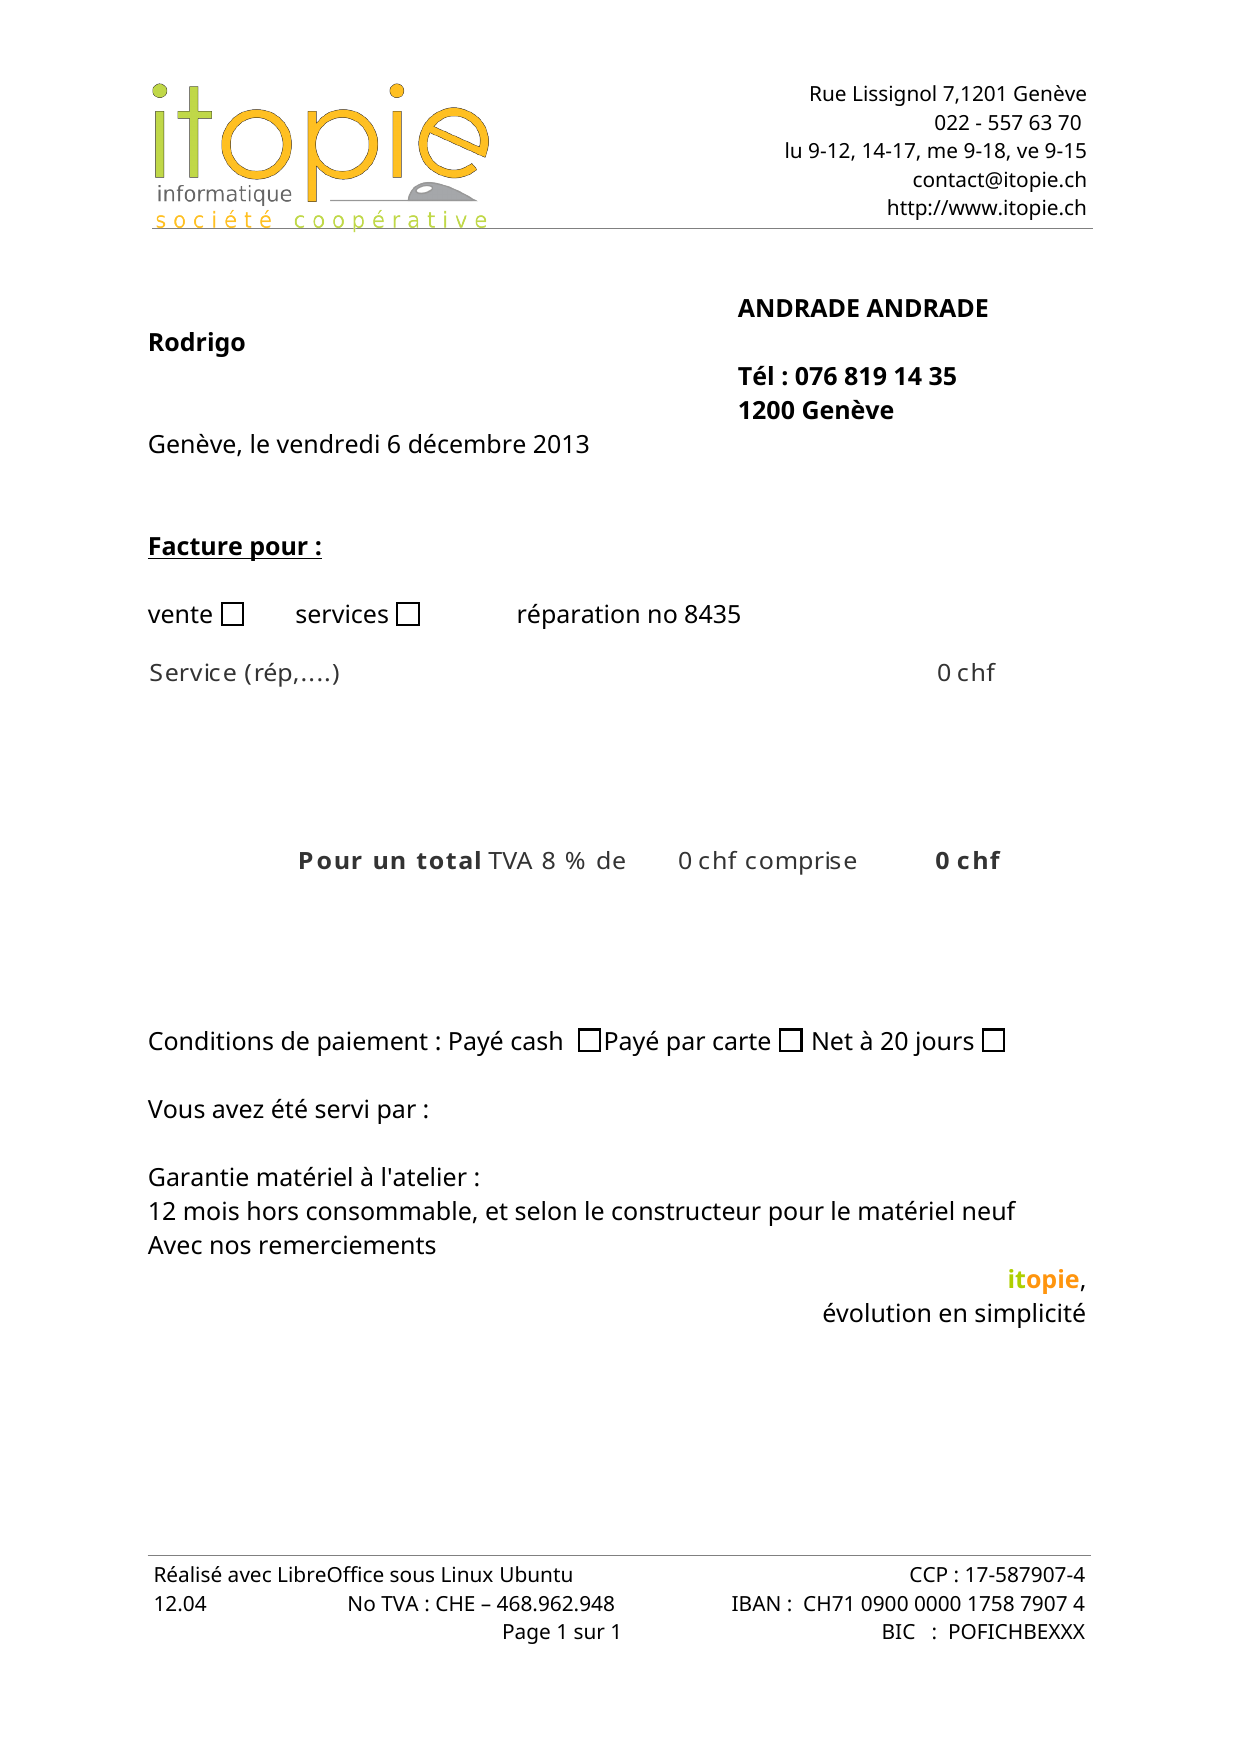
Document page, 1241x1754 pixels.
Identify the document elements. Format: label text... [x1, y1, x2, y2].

text Facture pour : [148, 529, 1093, 563]
text Tél : 076 819 14 35 [148, 358, 1093, 392]
text évolution en simplicité [148, 1296, 1093, 1330]
text 1200 Genève [148, 392, 1093, 427]
text vente services réparation no 8435 [148, 597, 1093, 631]
text ANDRADE ANDRADE Rodrigo [148, 290, 1093, 358]
text Garantie matériel à l'atelier : [148, 1159, 1093, 1193]
text Avec nos remerciements [148, 1227, 1093, 1262]
text Vous avez été servi par : [148, 1091, 1093, 1125]
picture [138, 72, 500, 244]
text Genève, le vendredi 6 décembre 2013 [148, 427, 1093, 461]
text 12 mois hors consommable, et selon le constructeur pour le matériel neuf [148, 1193, 1093, 1227]
text Conditions de paiement : Payé cash Payé par carte Net à 20 jours [148, 1023, 1093, 1057]
text itopie, [148, 1262, 1093, 1296]
